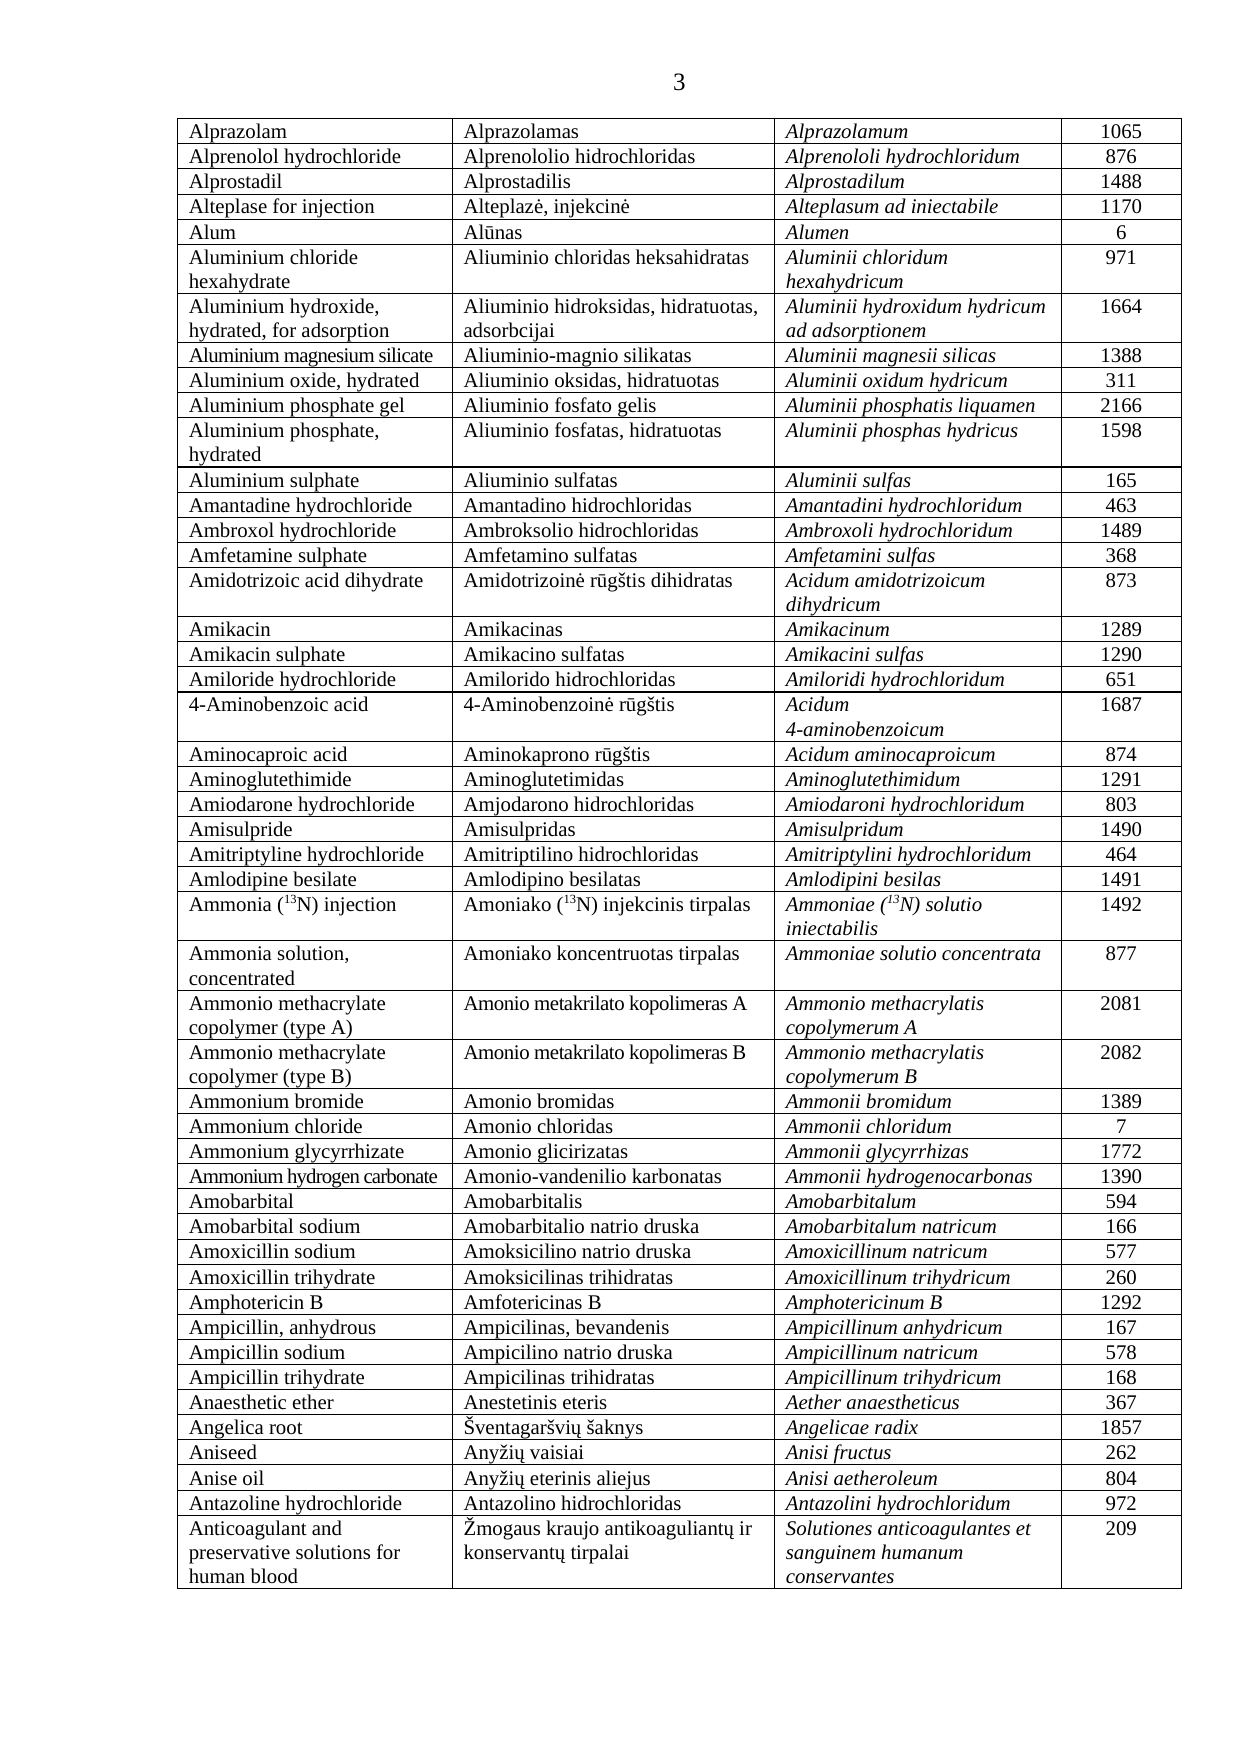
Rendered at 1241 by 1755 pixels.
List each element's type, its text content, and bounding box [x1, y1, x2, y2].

table_cell 877 [1062, 941, 1181, 989]
table_cell Aluminii phosphatis liquamen [775, 393, 1061, 417]
table_cell Acidum amidotrizoicum dihydricum [775, 568, 1061, 616]
table_cell Amantadine hydrochloride [178, 493, 452, 517]
table_cell Amilorido hidrochloridas [453, 667, 774, 691]
table_cell Aluminii magnesii silicas [775, 343, 1061, 367]
table_cell Amitriptylini hydrochloridum [775, 842, 1061, 866]
table_cell Ammonio methacrylate copolymer (type B) [178, 1040, 452, 1088]
table_cell 2166 [1062, 393, 1181, 417]
table_cell Amisulpridum [775, 817, 1061, 841]
table_cell Alprazolamum [775, 119, 1061, 143]
table_cell Alprazolam [178, 119, 452, 143]
table_cell Ammonium bromide [178, 1089, 452, 1113]
table_cell Amjodarono hidrochloridas [453, 792, 774, 816]
table_cell Amfetamini sulfas [775, 543, 1061, 567]
table_cell 1491 [1062, 867, 1181, 891]
table_cell 1389 [1062, 1089, 1181, 1113]
table_cell Aluminium hydroxide, hydrated, for adsorption [178, 294, 452, 342]
table_cell Ammonia solution, concentrated [178, 941, 452, 989]
table_cell Aluminii sulfas [775, 468, 1061, 492]
table_cell 4-Aminobenzoinė rūgštis [453, 693, 774, 741]
table_cell Ammonio methacrylatis copolymerum B [775, 1040, 1061, 1088]
table_cell Ammoniae solutio concentrata [775, 941, 1061, 989]
table_cell Amobarbitalis [453, 1189, 774, 1213]
table_cell 804 [1062, 1465, 1181, 1489]
table_cell 1772 [1062, 1139, 1181, 1163]
table_cell 874 [1062, 742, 1181, 766]
table_cell Amobarbital sodium [178, 1214, 452, 1238]
table_cell Amonio chloridas [453, 1114, 774, 1138]
table_cell Amphotericin B [178, 1290, 452, 1314]
table_cell Alprenololio hidrochloridas [453, 144, 774, 168]
table_cell 165 [1062, 468, 1181, 492]
table_cell Aluminium phosphate, hydrated [178, 418, 452, 466]
table_cell Anyžių eterinis aliejus [453, 1465, 774, 1489]
table_cell Amoniako koncentruotas tirpalas [453, 941, 774, 989]
table_cell 6 [1062, 220, 1181, 244]
table_cell 873 [1062, 568, 1181, 616]
table_cell Ampicillin trihydrate [178, 1365, 452, 1389]
table_cell 166 [1062, 1214, 1181, 1238]
table_cell Aluminium magnesium silicate [178, 343, 452, 367]
table_cell Žmogaus kraujo antikoaguliantų ir konservantų tirpalai [453, 1516, 774, 1588]
table_cell 1290 [1062, 642, 1181, 666]
table_cell Ampicillinum anhydricum [775, 1315, 1061, 1339]
table_cell Ampicillin sodium [178, 1340, 452, 1364]
table_cell Amiodarone hydrochloride [178, 792, 452, 816]
table_cell Aluminium sulphate [178, 468, 452, 492]
table_cell Amidotrizoic acid dihydrate [178, 568, 452, 616]
table_cell Ambroxol hydrochloride [178, 518, 452, 542]
table_cell 1490 [1062, 817, 1181, 841]
table_cell Amoksicilinas trihidratas [453, 1265, 774, 1289]
table_cell 578 [1062, 1340, 1181, 1364]
table_cell Anise oil [178, 1465, 452, 1489]
table_cell Aluminium oxide, hydrated [178, 368, 452, 392]
table_cell Ampicilino natrio druska [453, 1340, 774, 1364]
table_cell Aliuminio sulfatas [453, 468, 774, 492]
table_cell Amikacinas [453, 617, 774, 641]
table_cell Alprostadil [178, 169, 452, 193]
table_cell Ammonium chloride [178, 1114, 452, 1138]
table_cell Aminoglutethimidum [775, 767, 1061, 791]
table_cell Amikacin [178, 617, 452, 641]
table_cell Ampicilinas trihidratas [453, 1365, 774, 1389]
table_cell Amobarbitalum natricum [775, 1214, 1061, 1238]
table_cell Amantadino hidrochloridas [453, 493, 774, 517]
table_cell Alprenolol hydrochloride [178, 144, 452, 168]
table_cell Amikacin sulphate [178, 642, 452, 666]
table_cell Antazolini hydrochloridum [775, 1491, 1061, 1514]
table_cell Amiodaroni hydrochloridum [775, 792, 1061, 816]
table_cell Amoxicillin sodium [178, 1240, 452, 1263]
table_cell 1065 [1062, 119, 1181, 143]
table_cell Alprenololi hydrochloridum [775, 144, 1061, 168]
table_cell Ampicillin, anhydrous [178, 1315, 452, 1339]
table_cell Alūnas [453, 220, 774, 244]
table_cell Acidum aminocaproicum [775, 742, 1061, 766]
table_cell Amonio bromidas [453, 1089, 774, 1113]
table_cell Alprostadilum [775, 169, 1061, 193]
table_cell 1664 [1062, 294, 1181, 342]
table_cell Amobarbitalum [775, 1189, 1061, 1213]
table_cell 367 [1062, 1390, 1181, 1414]
table_cell Amitriptilino hidrochloridas [453, 842, 774, 866]
table_cell 1291 [1062, 767, 1181, 791]
table_cell 577 [1062, 1240, 1181, 1263]
table_cell Amfetamino sulfatas [453, 543, 774, 567]
table_cell 1492 [1062, 892, 1181, 940]
table_cell Amobarbitalio natrio druska [453, 1214, 774, 1238]
table_cell Aliuminio oksidas, hidratuotas [453, 368, 774, 392]
table_cell Aluminii hydroxidum hydricum ad adsorptionem [775, 294, 1061, 342]
table_cell 7 [1062, 1114, 1181, 1138]
table_cell Aliuminio hidroksidas, hidratuotas, adsorbcijai [453, 294, 774, 342]
table_cell Ammonii chloridum [775, 1114, 1061, 1138]
table_cell 4-Aminobenzoic acid [178, 693, 452, 741]
table_cell Ammonia (13N) injection [178, 892, 452, 940]
table_cell Amoxicillin trihydrate [178, 1265, 452, 1289]
table_cell Antazoline hydrochloride [178, 1491, 452, 1514]
table_cell Anestetinis eteris [453, 1390, 774, 1414]
table_cell Aminocaproic acid [178, 742, 452, 766]
table_cell 260 [1062, 1265, 1181, 1289]
table_cell Aliuminio chloridas heksahidratas [453, 245, 774, 293]
table_cell Amfetamine sulphate [178, 543, 452, 567]
table_cell Alprostadilis [453, 169, 774, 193]
table_cell Šventagaršvių šaknys [453, 1415, 774, 1439]
table_cell Aluminii chloridum hexahydricum [775, 245, 1061, 293]
table_cell Aluminii phosphas hydricus [775, 418, 1061, 466]
table_cell 876 [1062, 144, 1181, 168]
table_cell Ampicilinas, bevandenis [453, 1315, 774, 1339]
table_cell Anisi fructus [775, 1440, 1061, 1464]
table_cell Anticoagulant and preservative solutions for human blood [178, 1516, 452, 1588]
table_cell Alteplase for injection [178, 195, 452, 218]
table_cell 1390 [1062, 1164, 1181, 1188]
table_cell Ammonio methacrylatis copolymerum A [775, 991, 1061, 1039]
table_cell Alteplasum ad iniectabile [775, 195, 1061, 218]
table_cell Amonio glicirizatas [453, 1139, 774, 1163]
table_cell 2082 [1062, 1040, 1181, 1088]
table_cell Amfotericinas B [453, 1290, 774, 1314]
table_cell Ampicillinum trihydricum [775, 1365, 1061, 1389]
table_cell 209 [1062, 1516, 1181, 1588]
table_cell Alteplazė, injekcinė [453, 195, 774, 218]
table_cell Amonio metakrilato kopolimeras A [453, 991, 774, 1039]
table_cell Ammonii glycyrrhizas [775, 1139, 1061, 1163]
table_cell Amoksicilino natrio druska [453, 1240, 774, 1263]
table_cell Alprazolamas [453, 119, 774, 143]
table_cell 803 [1062, 792, 1181, 816]
table_cell Ampicillinum natricum [775, 1340, 1061, 1364]
table_cell Acidum 4-aminobenzoicum [775, 693, 1061, 741]
table_cell Amikacinum [775, 617, 1061, 641]
table_cell Aminoglutetimidas [453, 767, 774, 791]
table_cell Amikacini sulfas [775, 642, 1061, 666]
table_cell Amonio metakrilato kopolimeras B [453, 1040, 774, 1088]
table_cell Amonio-vandenilio karbonatas [453, 1164, 774, 1188]
table_cell Aniseed [178, 1440, 452, 1464]
table_cell 1388 [1062, 343, 1181, 367]
table_cell Amphotericinum B [775, 1290, 1061, 1314]
table_cell Amlodipini besilas [775, 867, 1061, 891]
table_cell Ammonio methacrylate copolymer (type A) [178, 991, 452, 1039]
table_cell 594 [1062, 1189, 1181, 1213]
table_cell Aliuminio fosfatas, hidratuotas [453, 418, 774, 466]
table_cell Alum [178, 220, 452, 244]
table_cell 168 [1062, 1365, 1181, 1389]
table_cell Amidotrizoinė rūgštis dihidratas [453, 568, 774, 616]
table_cell 651 [1062, 667, 1181, 691]
table_cell Amantadini hydrochloridum [775, 493, 1061, 517]
table_cell Amoniako (13N) injekcinis tirpalas [453, 892, 774, 940]
table_cell Aether anaestheticus [775, 1390, 1061, 1414]
table_cell 1170 [1062, 195, 1181, 218]
table_cell Amlodipine besilate [178, 867, 452, 891]
table_cell 1292 [1062, 1290, 1181, 1314]
table_cell 311 [1062, 368, 1181, 392]
table_cell Anaesthetic ether [178, 1390, 452, 1414]
table_cell Amisulpride [178, 817, 452, 841]
table_cell Amoxicillinum natricum [775, 1240, 1061, 1263]
table_cell 463 [1062, 493, 1181, 517]
table_cell Aliuminio fosfato gelis [453, 393, 774, 417]
table_cell Ammonium glycyrrhizate [178, 1139, 452, 1163]
table_cell Amisulpridas [453, 817, 774, 841]
table_cell Amiloride hydrochloride [178, 667, 452, 691]
table_cell Angelica root [178, 1415, 452, 1439]
table_cell Ambroksolio hidrochloridas [453, 518, 774, 542]
table_cell Ambroxoli hydrochloridum [775, 518, 1061, 542]
table_cell Amobarbital [178, 1189, 452, 1213]
table_cell Antazolino hidrochloridas [453, 1491, 774, 1514]
table_cell 167 [1062, 1315, 1181, 1339]
table_cell Ammonium hydrogen carbonate [178, 1164, 452, 1188]
table_cell Aminoglutethimide [178, 767, 452, 791]
table_cell Aluminium chloride hexahydrate [178, 245, 452, 293]
table_cell Amitriptyline hydrochloride [178, 842, 452, 866]
table_cell 1289 [1062, 617, 1181, 641]
table_cell 1687 [1062, 693, 1181, 741]
table_cell Ammoniae (13N) solutio iniectabilis [775, 892, 1061, 940]
table_cell Angelicae radix [775, 1415, 1061, 1439]
table_cell 262 [1062, 1440, 1181, 1464]
table_cell Aliuminio-magnio silikatas [453, 343, 774, 367]
table_cell 1488 [1062, 169, 1181, 193]
table_cell 1598 [1062, 418, 1181, 466]
table_cell Amoxicillinum trihydricum [775, 1265, 1061, 1289]
table_cell Ammonii hydrogenocarbonas [775, 1164, 1061, 1188]
table_cell Anisi aetheroleum [775, 1465, 1061, 1489]
table_cell Ammonii bromidum [775, 1089, 1061, 1113]
table_cell 464 [1062, 842, 1181, 866]
table_cell Aluminii oxidum hydricum [775, 368, 1061, 392]
table_cell Aluminium phosphate gel [178, 393, 452, 417]
table_cell Amiloridi hydrochloridum [775, 667, 1061, 691]
table_cell Solutiones anticoagulantes et sanguinem humanum conservantes [775, 1516, 1061, 1588]
table_cell 1857 [1062, 1415, 1181, 1439]
table_cell 368 [1062, 543, 1181, 567]
table_cell 971 [1062, 245, 1181, 293]
table_cell Aminokaprono rūgštis [453, 742, 774, 766]
table_cell 972 [1062, 1491, 1181, 1514]
table_cell 2081 [1062, 991, 1181, 1039]
table_cell Amlodipino besilatas [453, 867, 774, 891]
table_cell Amikacino sulfatas [453, 642, 774, 666]
table_cell 1489 [1062, 518, 1181, 542]
table_cell Alumen [775, 220, 1061, 244]
table_cell Anyžių vaisiai [453, 1440, 774, 1464]
